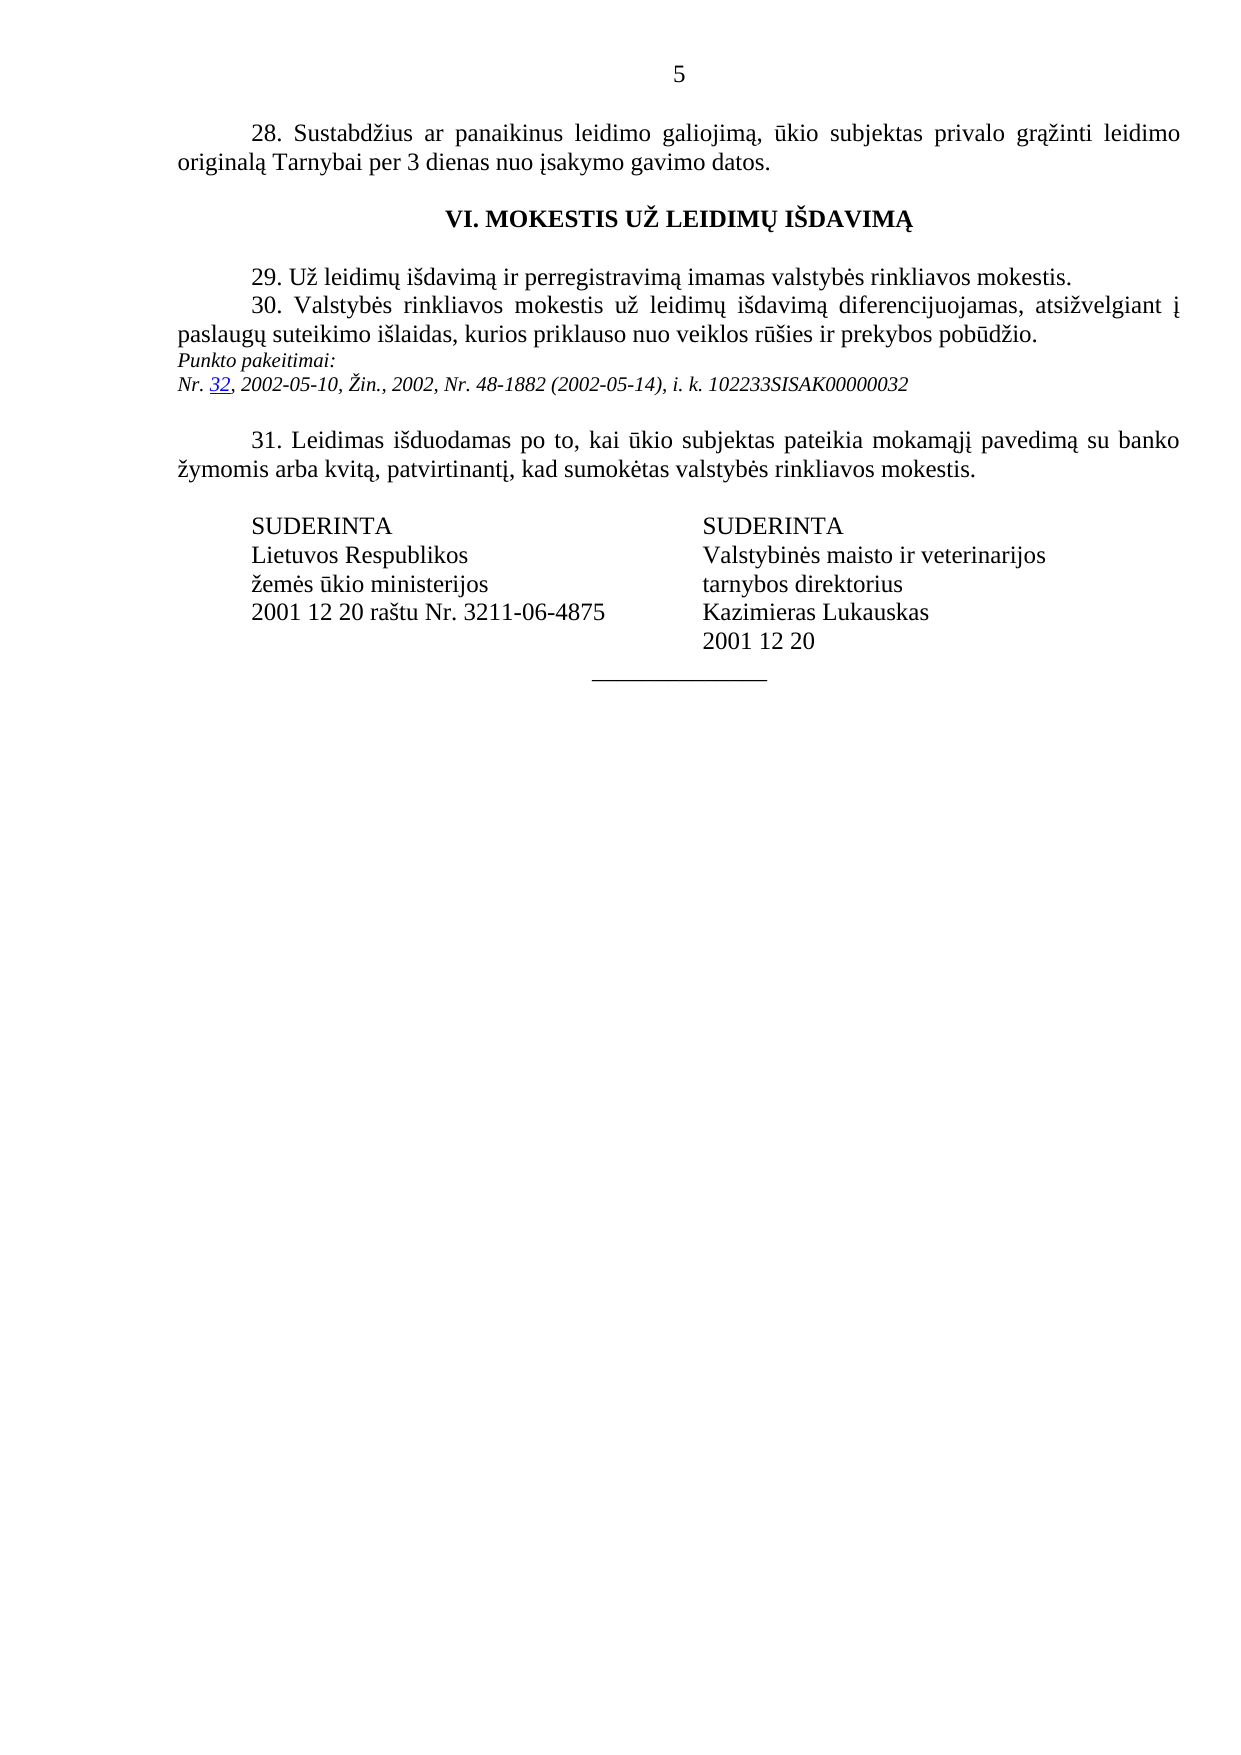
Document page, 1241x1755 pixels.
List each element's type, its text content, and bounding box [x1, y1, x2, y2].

text 31. Leidimas išduodamas po to, kai ūkio subjektas pateikia mokamąjį pavedimą su banko žymomis arba kvitą, patvirtinantį, kad sumokėtas valstybės rinkliavos mokestis. [177, 425, 1181, 482]
text Lietuvos Respublikos Valstybinės maisto ir veterinarijos [177, 540, 1181, 569]
text ______________ [177, 655, 1181, 684]
text VI. MOKESTIS UŽ LEIDIMŲ IŠDAVIMĄ [177, 204, 1181, 233]
text SUDERINTA SUDERINTA [177, 511, 1181, 540]
text 28. Sustabdžius ar panaikinus leidimo galiojimą, ūkio subjektas privalo grąžinti leidimo originalą Tarnybai per 3 dienas nuo įsakymo gavimo datos. [177, 118, 1181, 176]
text 29. Už leidimų išdavimą ir perregistravimą imamas valstybės rinkliavos mokestis. [177, 262, 1181, 291]
text Nr. 32, 2002-05-10, Žin., 2002, Nr. 48-1882 (2002-05-14), i. k. 102233SISAK00000032 [177, 372, 1181, 396]
text 2001 12 20 [177, 626, 1181, 655]
text 2001 12 20 raštu Nr. 3211-06-4875 Kazimieras Lukauskas [177, 597, 1181, 626]
text žemės ūkio ministerijos tarnybos direktorius [177, 569, 1181, 597]
text 30. Valstybės rinkliavos mokestis už leidimų išdavimą diferencijuojamas, atsižvelgiant į paslaugų suteikimo išlaidas, kurios priklauso nuo veiklos rūšies ir prekybos pobūdžio. [177, 291, 1181, 348]
text Punkto pakeitimai: [177, 348, 1181, 372]
